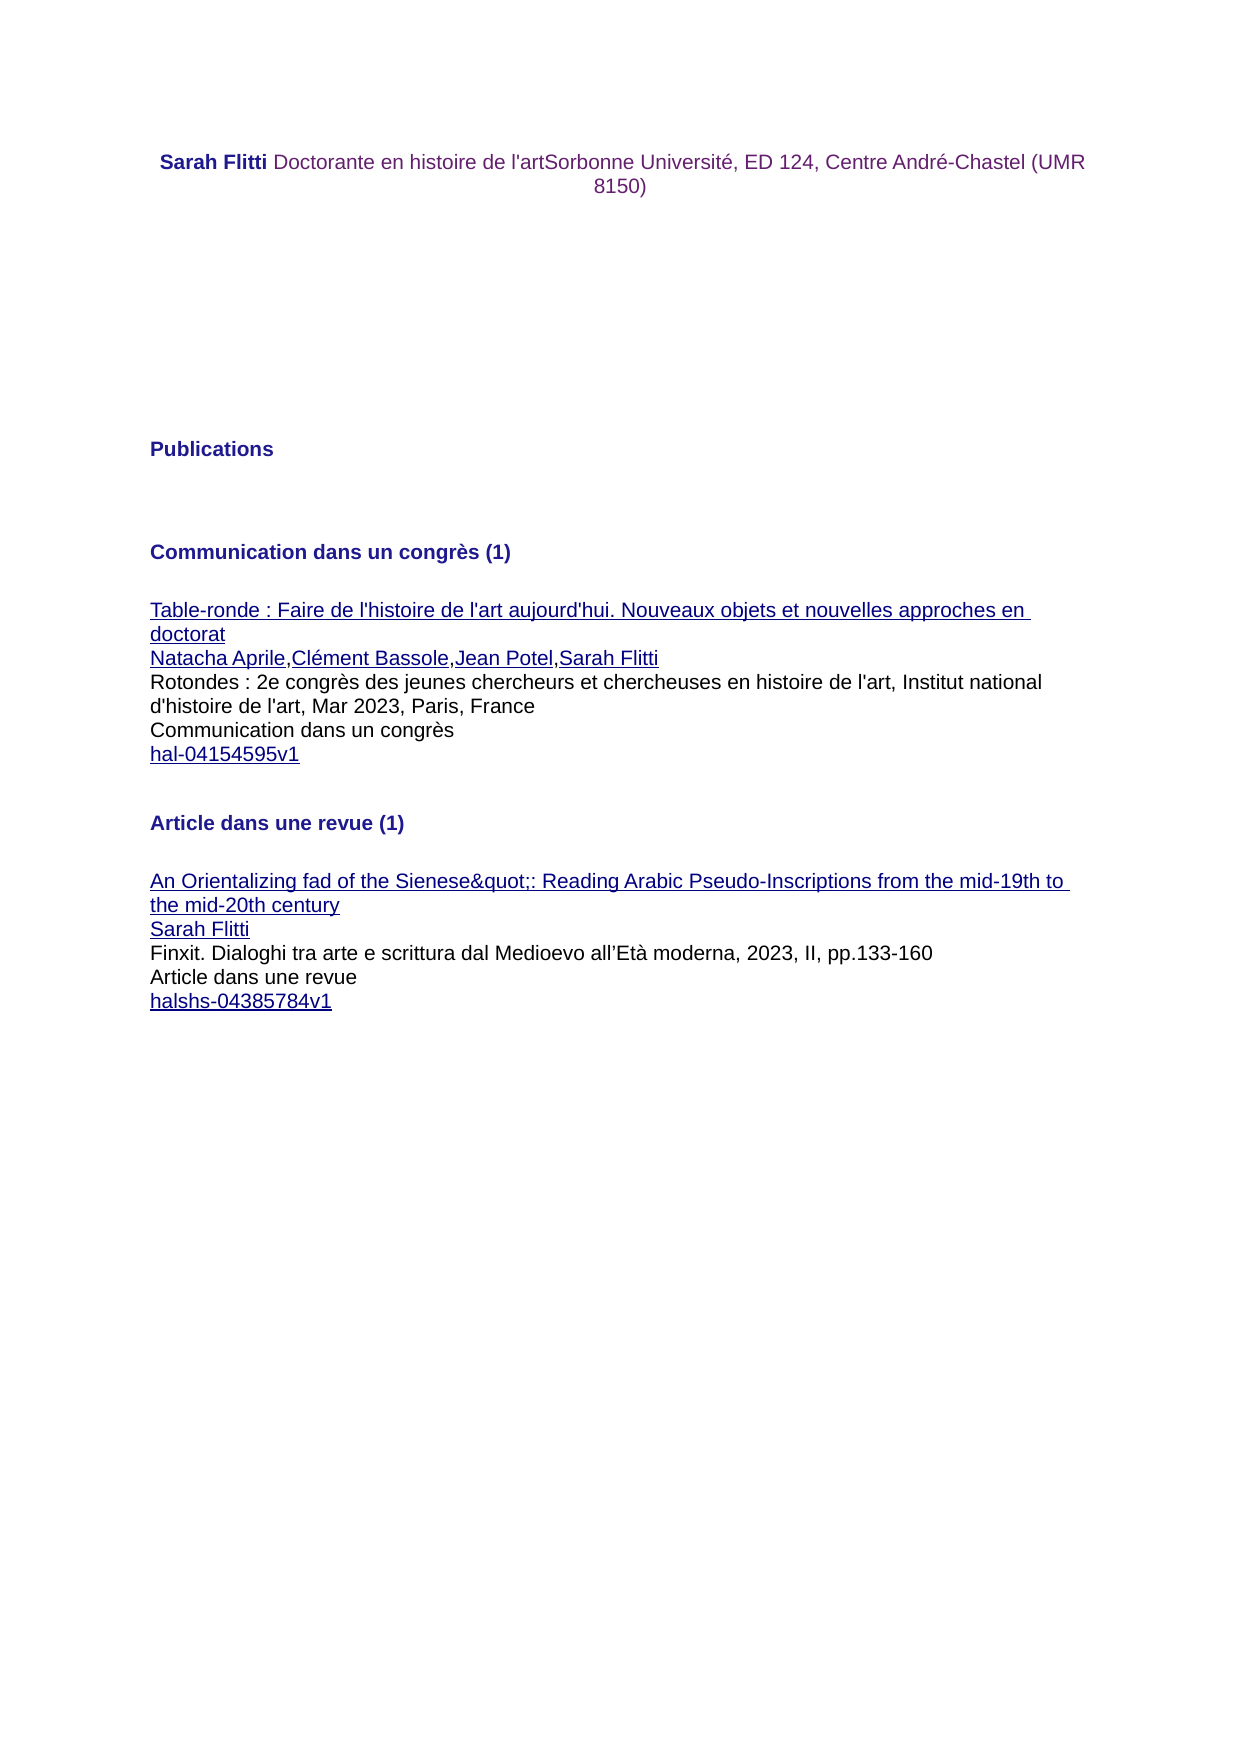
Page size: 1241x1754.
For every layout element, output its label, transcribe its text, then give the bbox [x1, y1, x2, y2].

subtitle Sarah Flitti Doctorante en histoire de l'artSorbonne Université, ED 124, Centre André-Chastel (UMR 8150) [150, 150, 1090, 198]
table_header Table-ronde : Faire de l'histoire de l'art aujourd'hui. Nouveaux objets et nouvelles approches en doctorat Natacha Aprile,Clément Bassole,Jean Potel,Sarah Flitti Rotondes : 2e congrès des jeunes chercheurs et chercheuses en histoire de l'art, Institut national d'histoire de l'art, Mar 2023, Paris, France Communication dans un congrès hal-04154595v1 [150, 598, 1090, 766]
subtitle Publications [150, 436, 1090, 460]
table_header An Orientalizing fad of the Sienese&quot;: Reading Arabic Pseudo-Inscriptions from the mid-19th to the mid-20th century Sarah Flitti Finxit. Dialoghi tra arte e scrittura dal Medioevo all’Età moderna, 2023, II, pp.133-160 Article dans une revue halshs-04385784v1 [150, 869, 1090, 1012]
subtitle Article dans une revue (1) [150, 810, 1090, 834]
subtitle Communication dans un congrès (1) [150, 539, 1090, 563]
